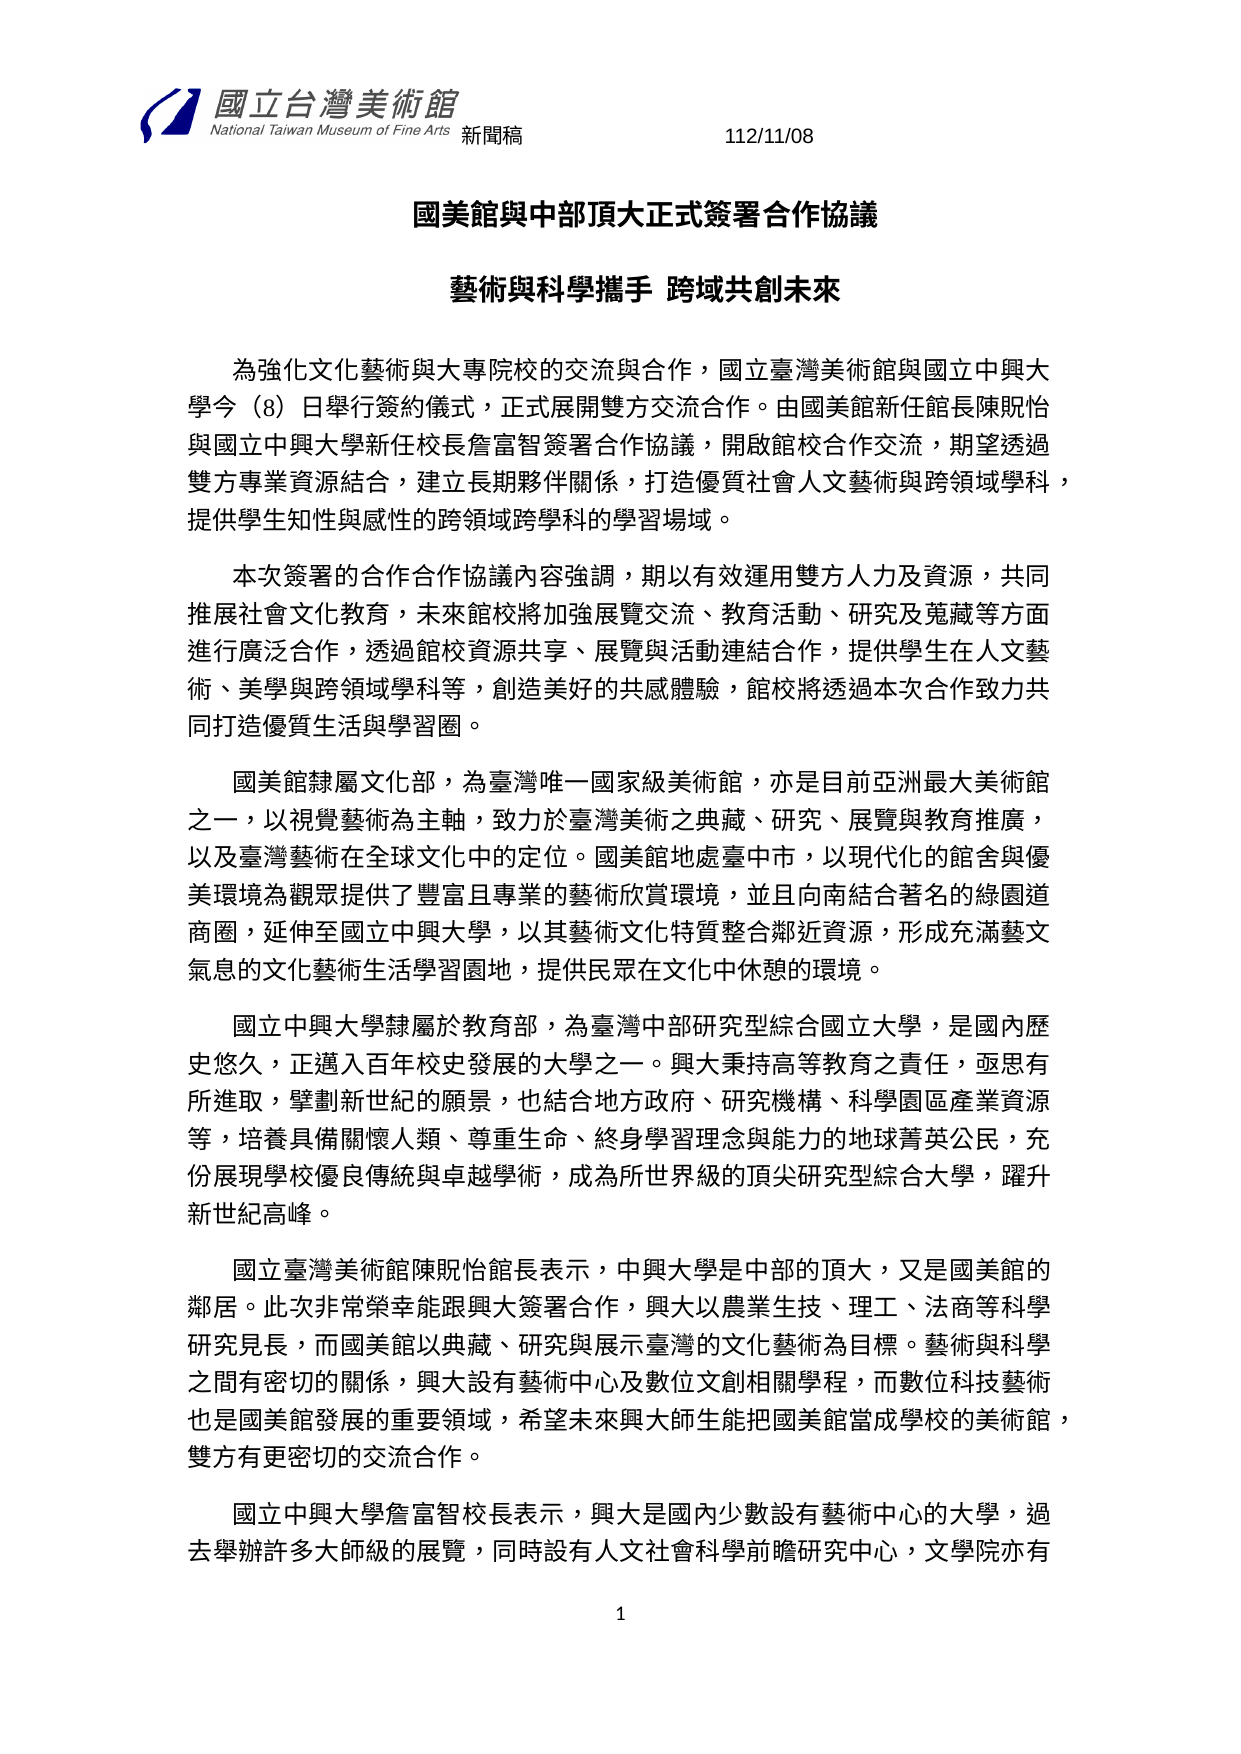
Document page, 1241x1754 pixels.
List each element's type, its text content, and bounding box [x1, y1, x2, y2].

text 國美館與中部頂大正式簽署合作協議 [187, 175, 1053, 250]
text 國美館隸屬文化部，為臺灣唯一國家級美術館，亦是目前亞洲最大美術館之一，以視覺藝術為主軸，致力於臺灣美術之典藏、研究、展覽與教育推廣，以及臺灣藝術在全球文化中的定位。國美館地處臺中市，以現代化的館舍與優美環境為觀眾提供了豐富且專業的藝術欣賞環境，並且向南結合著名的綠園道商圈，延伸至國立中興大學，以其藝術文化特質整合鄰近資源，形成充滿藝文氣息的文化藝術生活學習園地，提供民眾在文化中休憩的環境。 [187, 762, 1053, 987]
text 國立中興大學詹富智校長表示，興大是國內少數設有藝術中心的大學，過去舉辦許多大師級的展覽，同時設有人文社會科學前瞻研究中心，文學院亦有 [187, 1493, 1053, 1568]
text 國立中興大學隸屬於教育部，為臺灣中部研究型綜合國立大學，是國內歷史悠久，正邁入百年校史發展的大學之一。興大秉持高等教育之責任，亟思有所進取，擘劃新世紀的願景，也結合地方政府、研究機構、科學園區產業資源等，培養具備關懷人類、尊重生命、終身學習理念與能力的地球菁英公民，充份展現學校優良傳統與卓越學術，成為所世界級的頂尖研究型綜合大學，躍升新世紀高峰。 [187, 1006, 1053, 1231]
text 藝術與科學攜手 跨域共創未來 [187, 250, 1053, 325]
text 本次簽署的合作合作協議內容強調，期以有效運用雙方人力及資源，共同推展社會文化教育，未來館校將加強展覽交流、教育活動、研究及蒐藏等方面進行廣泛合作，透過館校資源共享、展覽與活動連結合作，提供學生在人文藝術、美學與跨領域學科等，創造美好的共感體驗，館校將透過本次合作致力共同打造優質生活與學習圈。 [187, 556, 1053, 743]
picture [140, 88, 461, 144]
text 為強化文化藝術與大專院校的交流與合作，國立臺灣美術館與國立中興大學今（8）日舉行簽約儀式，正式展開雙方交流合作。由國美館新任館長陳貺怡與國立中興大學新任校長詹富智簽署合作協議，開啟館校合作交流，期望透過雙方專業資源結合，建立長期夥伴關係，打造優質社會人文藝術與跨領域學科，提供學生知性與感性的跨領域跨學科的學習場域。 [187, 350, 1053, 537]
text 國立臺灣美術館陳貺怡館長表示，中興大學是中部的頂大，又是國美館的鄰居。此次非常榮幸能跟興大簽署合作，興大以農業生技、理工、法商等科學研究見長，而國美館以典藏、研究與展示臺灣的文化藝術為目標。藝術與科學之間有密切的關係，興大設有藝術中心及數位文創相關學程，而數位科技藝術也是國美館發展的重要領域，希望未來興大師生能把國美館當成學校的美術館，雙方有更密切的交流合作。 [187, 1250, 1053, 1475]
